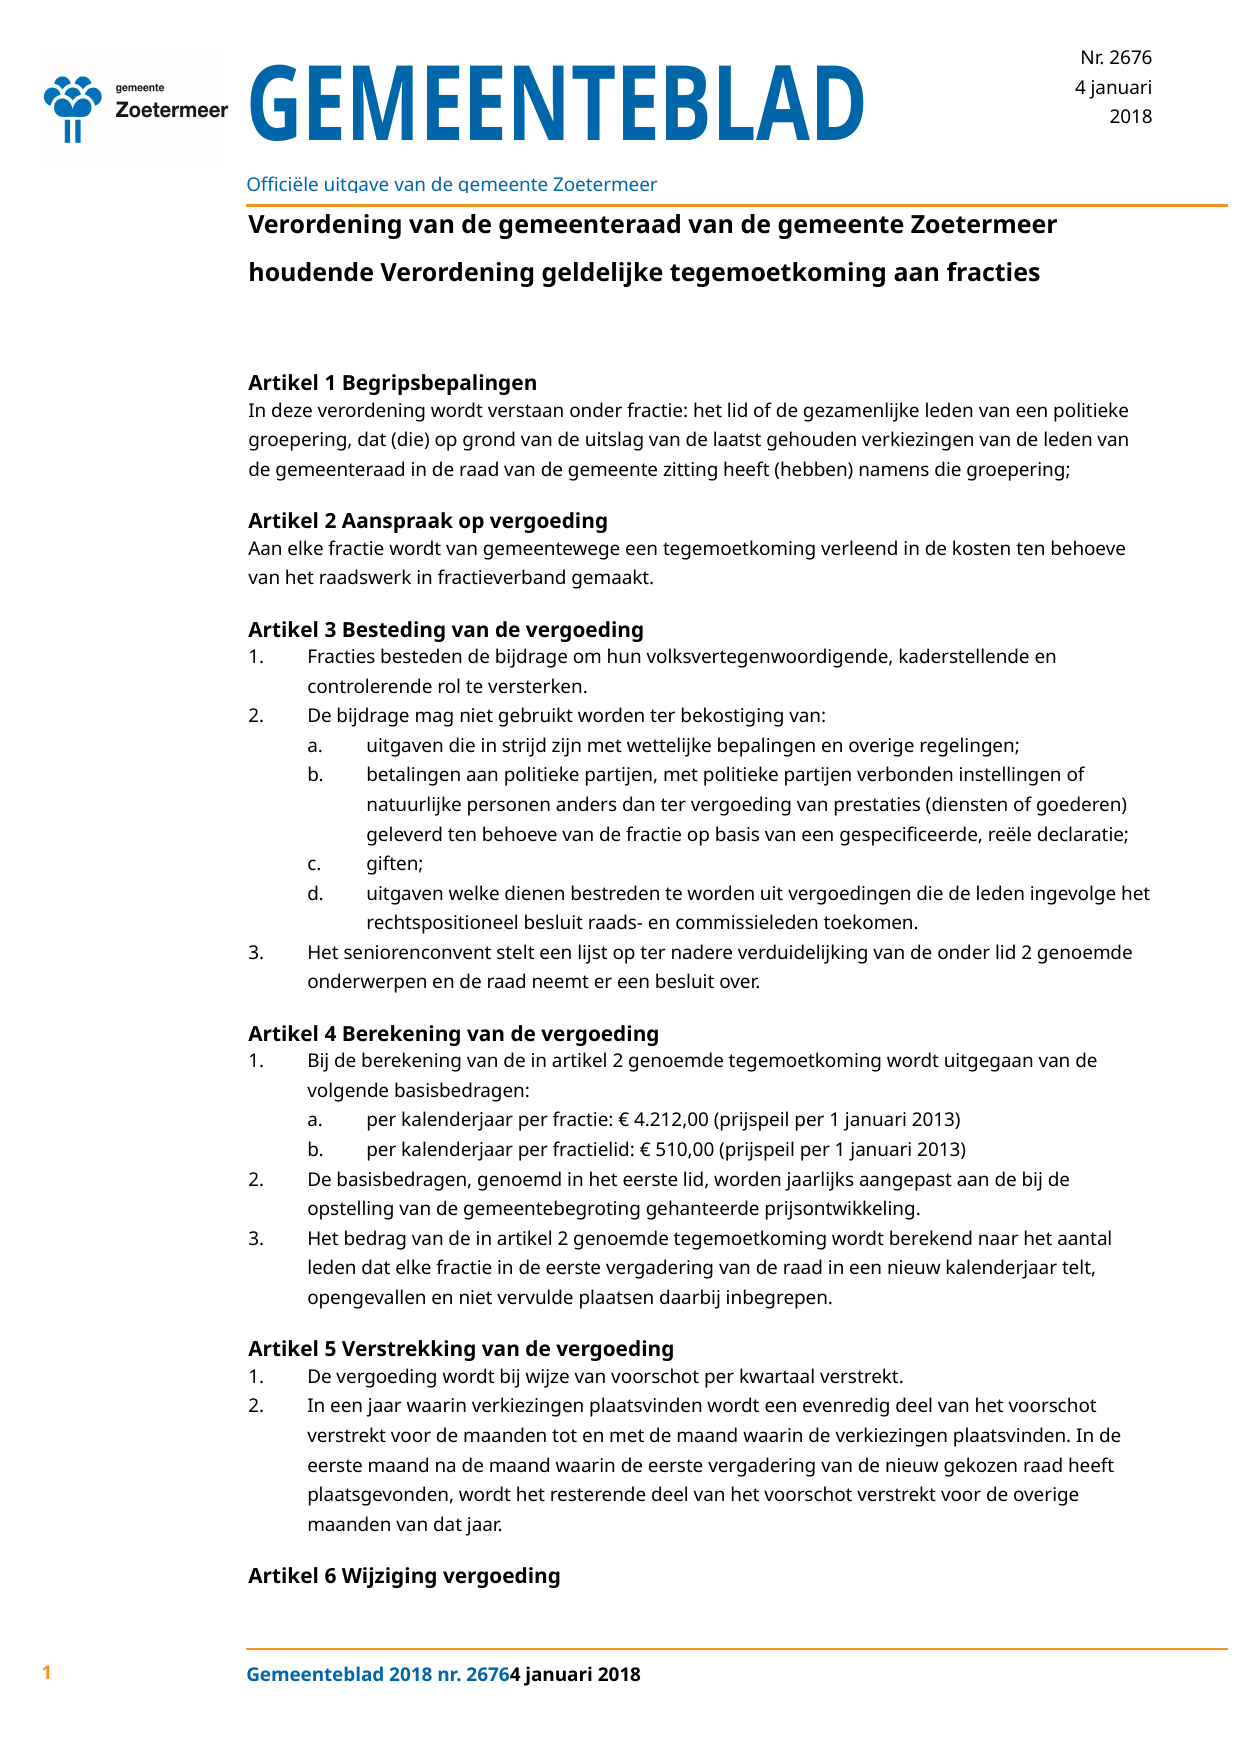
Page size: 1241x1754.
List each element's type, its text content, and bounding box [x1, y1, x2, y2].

list betalingen aan politieke partijen, met politieke partijen verbonden instellingen of natuurlijke personen anders dan ter vergoeding van prestaties (diensten of goederen) geleverd ten behoeve van de fractie op basis van een gespecificeerde, reële declaratie; [307, 762, 1152, 846]
list De bijdrage mag niet gebruikt worden ter bekostiging van: [248, 702, 1152, 728]
list per kalenderjaar per fractielid: € 510,00 (prijspeil per 1 januari 2013) [307, 1136, 1152, 1162]
picture [41, 47, 231, 172]
text Artikel 3 Besteding van de vergoeding [248, 615, 1152, 643]
text Artikel 1 Begripsbepalingen [248, 368, 1152, 397]
list giften; [307, 850, 1152, 876]
list uitgaven welke dienen bestreden te worden uit vergoedingen die de leden ingevolge het rechtspositioneel besluit raads- en commissieleden toekomen. [307, 880, 1152, 935]
text Artikel 5 Verstrekking van de vergoeding [248, 1334, 1152, 1363]
text Artikel 4 Berekening van de vergoeding [248, 1019, 1152, 1047]
list Het seniorenconvent stelt een lijst op ter nadere verduidelijking van de onder lid 2 genoemde onderwerpen en de raad neemt er een besluit over. [248, 939, 1152, 994]
list uitgaven die in strijd zijn met wettelijke bepalingen en overige regelingen; [307, 732, 1152, 758]
list per kalenderjaar per fractie: € 4.212,00 (prijspeil per 1 januari 2013) [307, 1107, 1152, 1132]
text Artikel 6 Wijziging vergoeding [248, 1561, 1152, 1590]
list In een jaar waarin verkiezingen plaatsvinden wordt een evenredig deel van het voorschot verstrekt voor de maanden tot en met de maand waarin de verkiezingen plaatsvinden. In de eerste maand na de maand waarin de eerste vergadering van de nieuw gekozen raad heeft plaatsgevonden, wordt het resterende deel van het voorschot verstrekt voor de overige maanden van dat jaar. [248, 1393, 1152, 1537]
list Bij de berekening van de in artikel 2 genoemde tegemoetkoming wordt uitgegaan van de volgende basisbedragen: [248, 1047, 1152, 1103]
list De basisbedragen, genoemd in het eerste lid, worden jaarlijks aangepast aan de bij de opstelling van de gemeentebegroting gehanteerde prijsontwikkeling. [248, 1166, 1152, 1221]
text Artikel 2 Aanspraak op vergoeding [248, 506, 1152, 535]
text In deze verordening wordt verstaan onder fractie: het lid of de gezamenlijke leden van een politieke groepering, dat (die) op grond van de uitslag van de laatst gehouden verkiezingen van de leden van de gemeenteraad in de raad van de gemeente zitting heeft (hebben) namens die groepering; [248, 397, 1152, 482]
text Verordening van de gemeenteraad van de gemeente Zoetermeer houdende Verordening geldelijke tegemoetkoming aan fracties [248, 207, 1152, 288]
list Fracties besteden de bijdrage om hun volksvertegenwoordigende, kaderstellende en controlerende rol te versterken. [248, 643, 1152, 698]
text Aan elke fractie wordt van gemeentewege een tegemoetkoming verleend in de kosten ten behoeve van het raadswerk in fractieverband gemaakt. [248, 535, 1152, 590]
list De vergoeding wordt bij wijze van voorschot per kwartaal verstrekt. [248, 1363, 1152, 1389]
list Het bedrag van de in artikel 2 genoemde tegemoetkoming wordt berekend naar het aantal leden dat elke fractie in de eerste vergadering van de raad in een nieuw kalenderjaar telt, opengevallen en niet vervulde plaatsen daarbij inbegrepen. [248, 1225, 1152, 1310]
